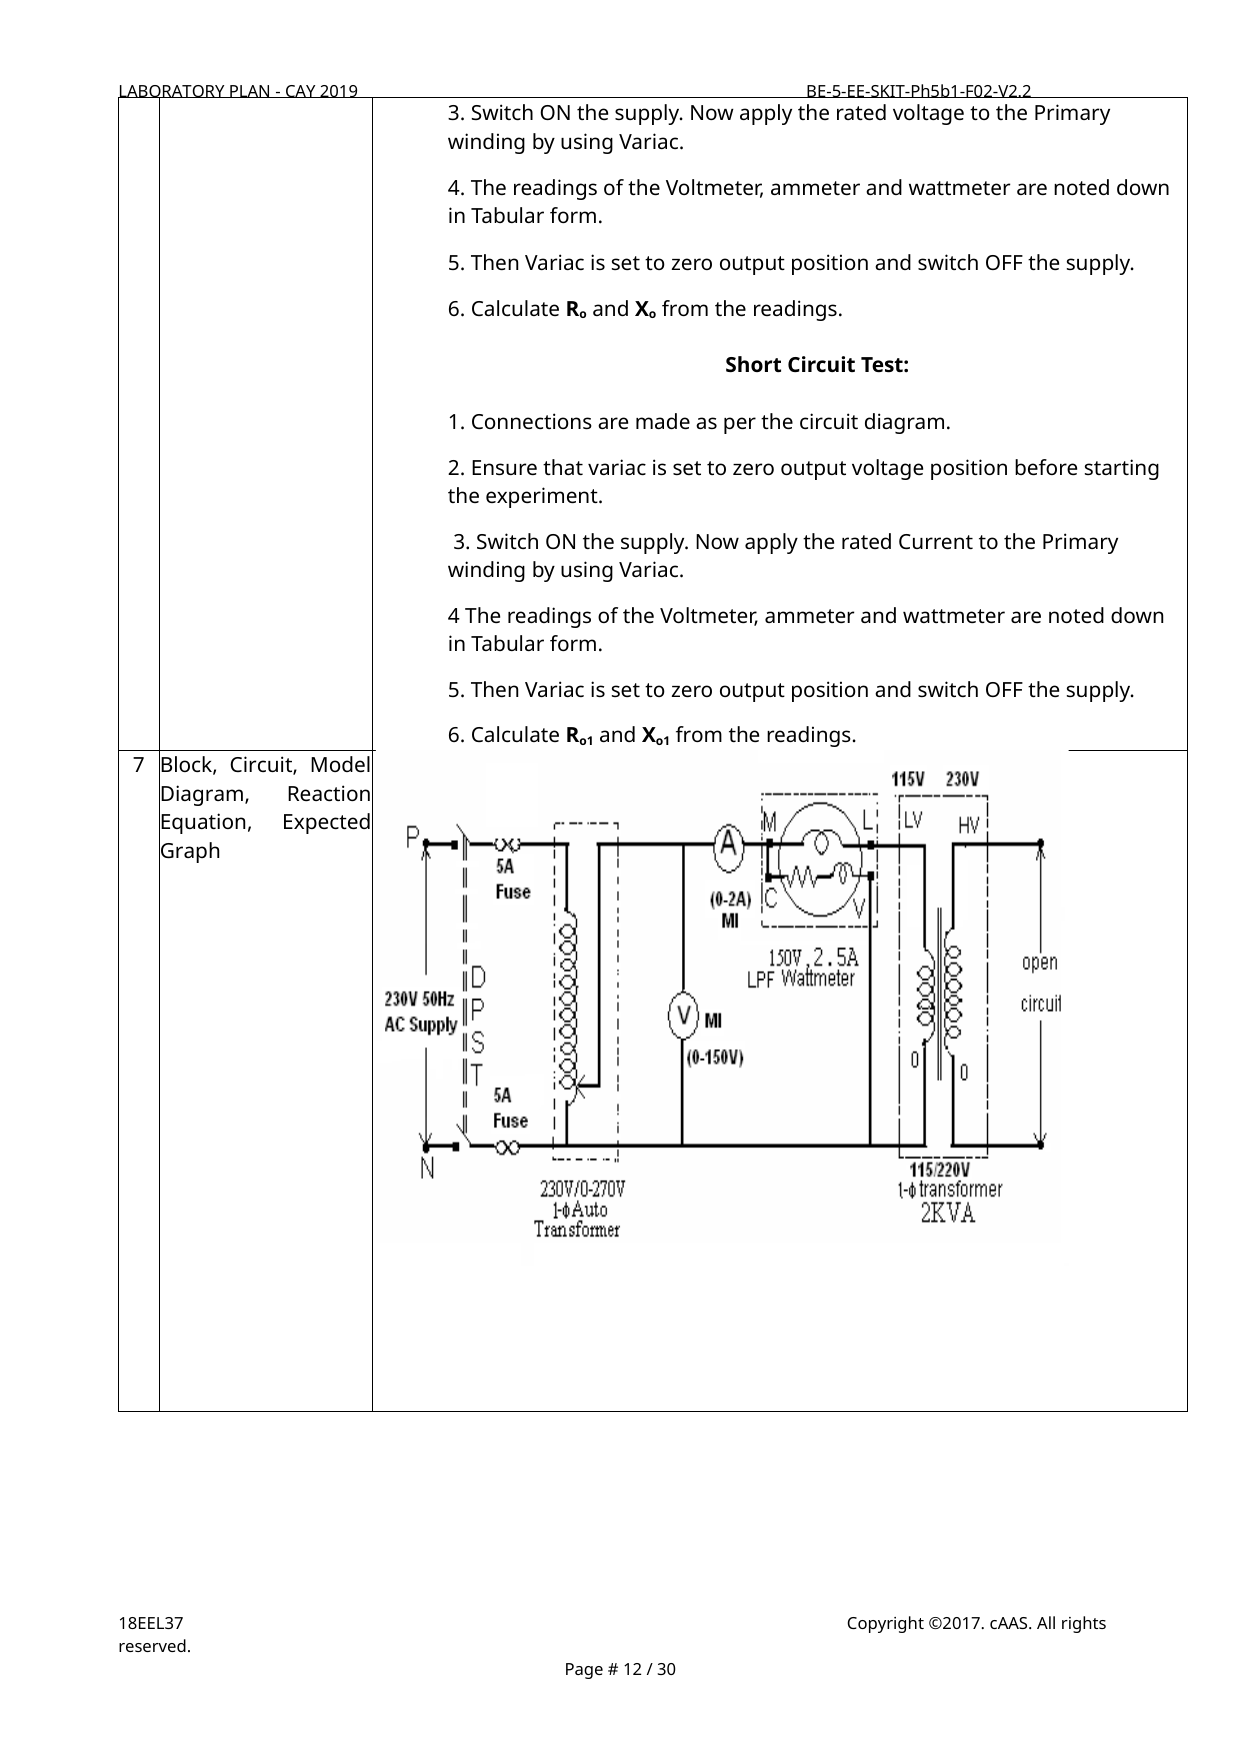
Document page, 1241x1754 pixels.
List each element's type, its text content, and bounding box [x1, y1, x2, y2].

table_cell 3. Switch ON the supply. Now apply the rated voltage to the Primary winding by using Variac. 4. The readings of the Voltmeter, ammeter and wattmeter are noted down in Tabular form. 5. Then Variac is set to zero output position and switch OFF the supply. 6. Calculate Ro and Xo from the readings. Short Circuit Test: 1. Connections are made as per the circuit diagram. 2. Ensure that variac is set to zero output voltage position before starting the experiment. 3. Switch ON the supply. Now apply the rated Current to the Primary winding by using Variac. 4 The readings of the Voltmeter, ammeter and wattmeter are noted down in Tabular form. 5. Then Variac is set to zero output position and switch OFF the supply. 6. Calculate Ro1 and Xo1 from the readings. [373, 98, 1187, 749]
table_cell Procedure, Program, Activity, Algorithm, Pseudo Code [160, 98, 372, 749]
table_cell Block, Circuit, Model Diagram, Reaction Equation, Expected Graph [160, 751, 372, 1411]
table_cell 6 [119, 98, 159, 749]
table_cell 7 [119, 751, 159, 1411]
table_cell [373, 751, 1187, 1411]
